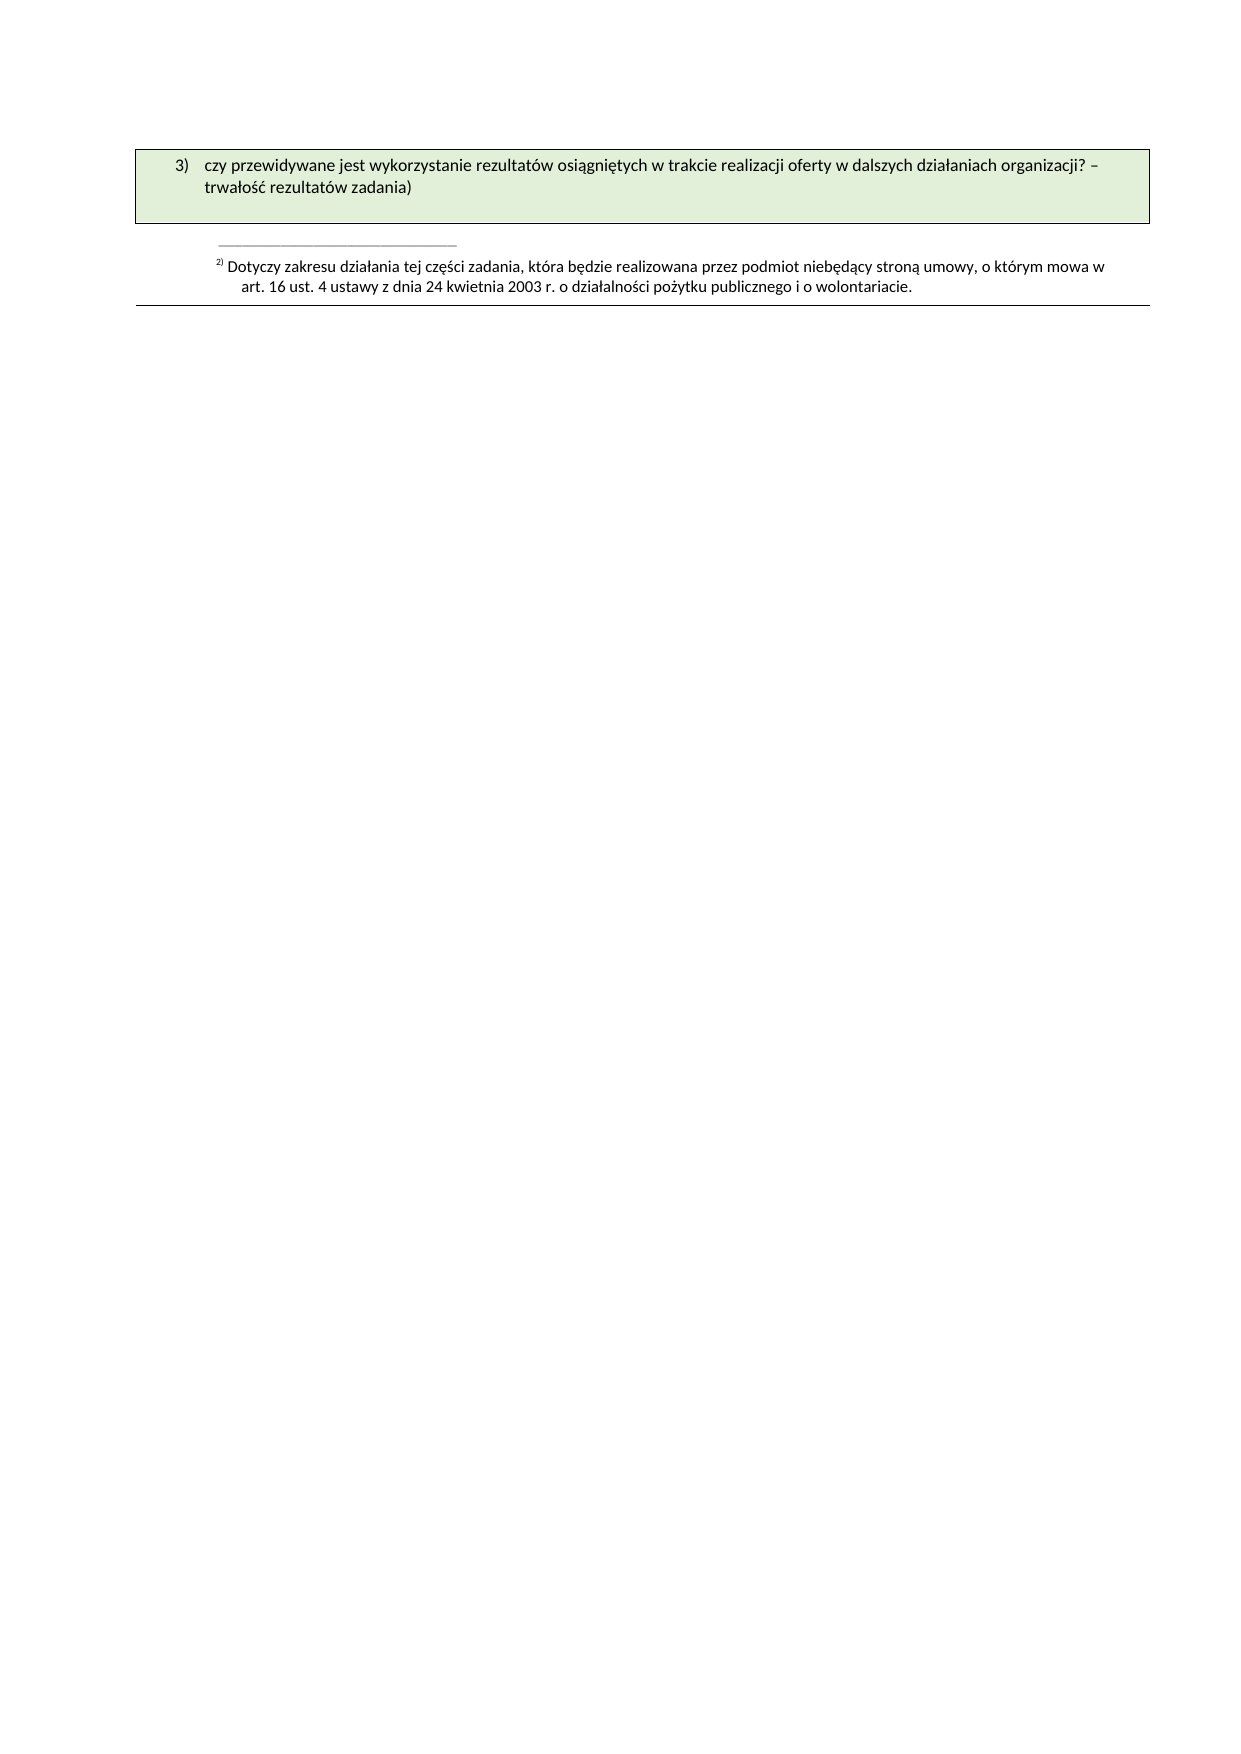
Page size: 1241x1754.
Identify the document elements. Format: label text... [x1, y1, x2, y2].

table_cell __________________________________________________ 2) Dotyczy zakresu działania tej części zadania, która będzie realizowana przez podmiot niebędący stroną umowy, o którym mowa w art. 16 ust. 4 ustawy z dnia 24 kwietnia 2003 r. o działalności pożytku publicznego i o wolontariacie. [136, 224, 1150, 305]
table_cell 3) czy przewidywane jest wykorzystanie rezultatów osiągniętych w trakcie realizacji oferty w dalszych działaniach organizacji? – trwałość rezultatów zadania) [136, 150, 1149, 222]
